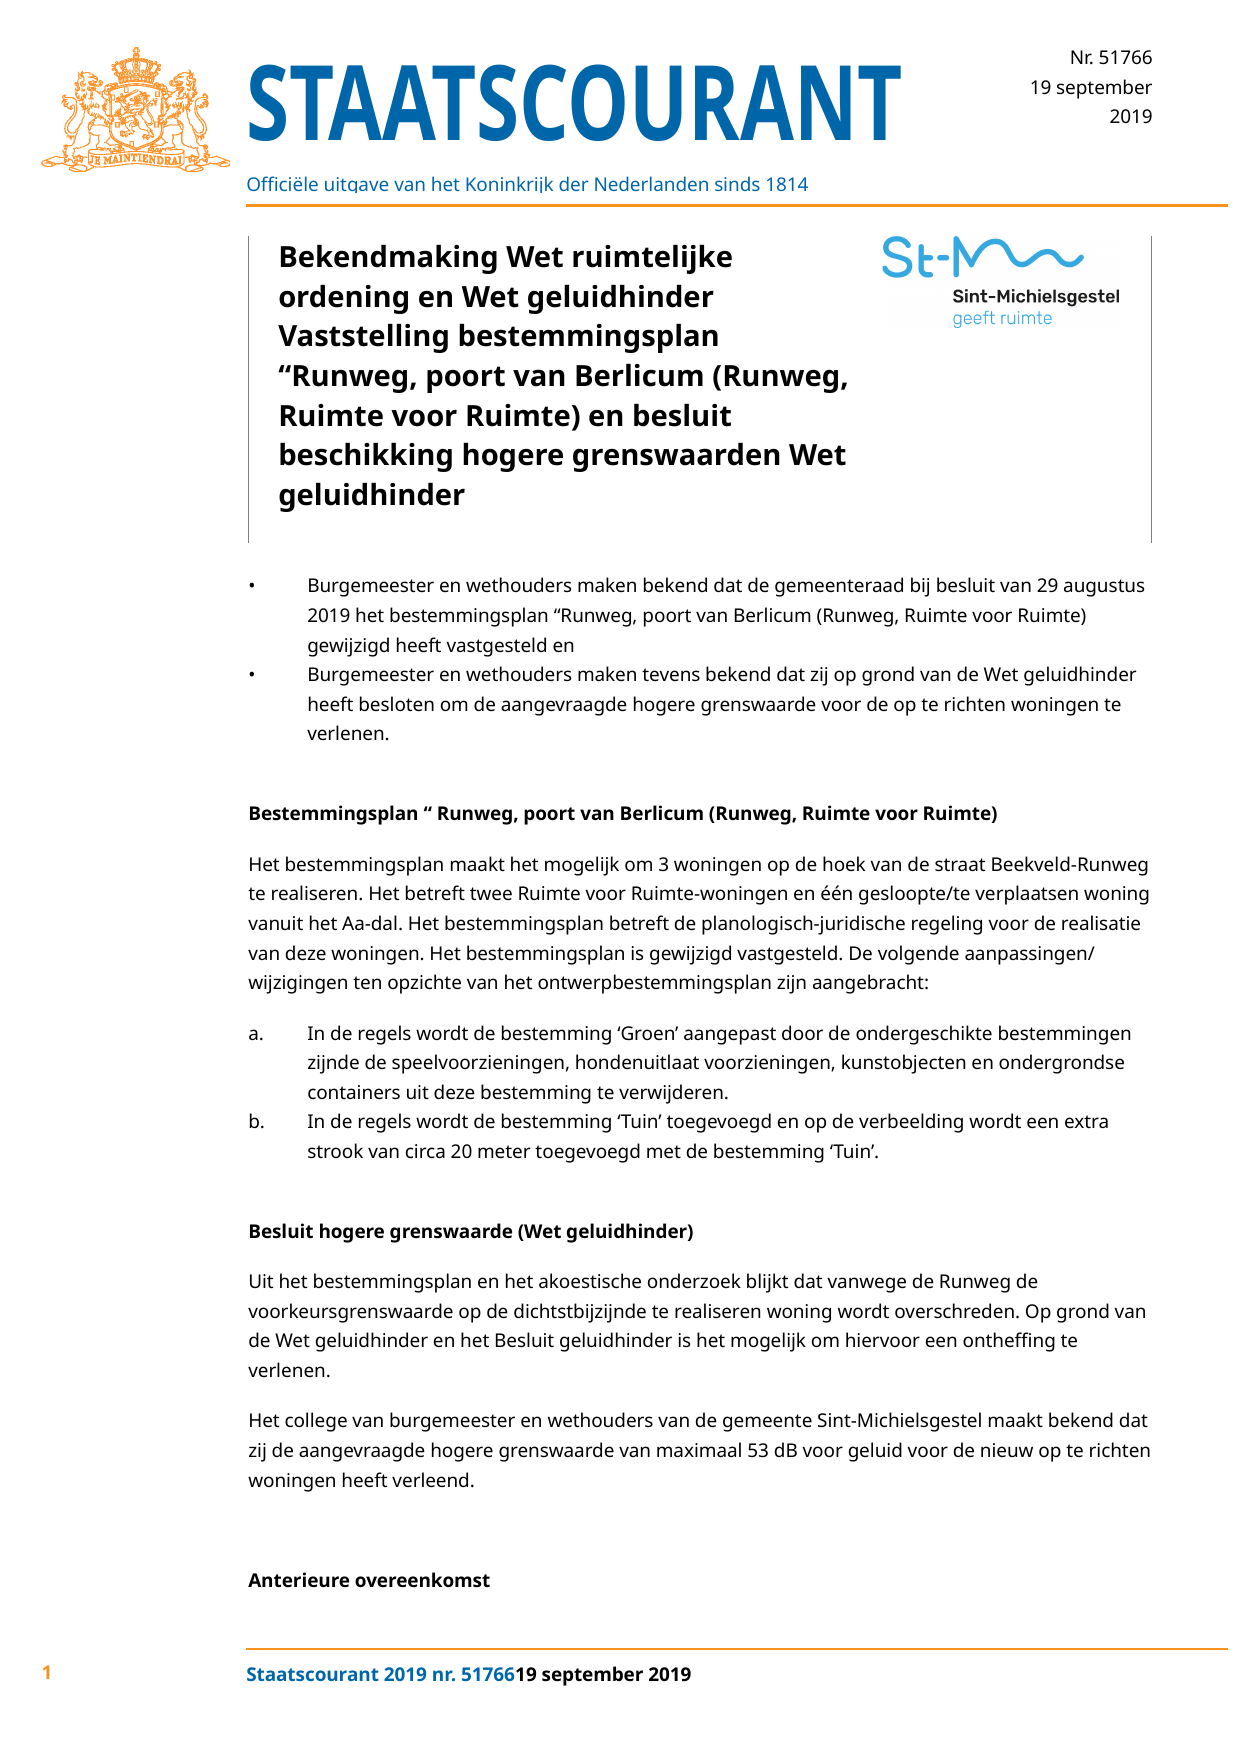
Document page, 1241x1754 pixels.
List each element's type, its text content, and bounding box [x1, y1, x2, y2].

list In de regels wordt de bestemming ‘Tuin’ toegevoegd en op de verbeelding wordt een extra strook van circa 20 meter toegevoegd met de bestemming ‘Tuin’. [248, 1108, 1152, 1164]
picture [882, 236, 1119, 328]
text Besluit hogere grenswaarde (Wet geluidhinder) [248, 1218, 1152, 1244]
table_header Bekendmaking Wet ruimtelijke ordening en Wet geluidhinder Vaststelling bestemmingsplan “Runweg, poort van Berlicum (Runweg, Ruimte voor Ruimte) en besluit beschikking hogere grenswaarden Wet geluidhinder [249, 236, 850, 543]
list In de regels wordt de bestemming ‘Groen’ aangepast door de ondergeschikte bestemmingen zijnde de speelvoorzieningen, hondenuitlaat voorzieningen, kunstobjecten en ondergrondse containers uit deze bestemming te verwijderen. [248, 1020, 1152, 1105]
text Het bestemmingsplan maakt het mogelijk om 3 woningen op de hoek van de straat Beekveld-Runweg te realiseren. Het betreft twee Ruimte voor Ruimte-woningen en één gesloopte/te verplaatsen woning vanuit het Aa-dal. Het bestemmingsplan betreft de planologisch-juridische regeling voor de realisatie van deze woningen. Het bestemmingsplan is gewijzigd vastgesteld. De volgende aanpassingen/ wijzigingen ten opzichte van het ontwerpbestemmingsplan zijn aangebracht: [248, 851, 1152, 995]
text Het college van burgemeester en wethouders van de gemeente Sint-Michielsgestel maakt bekend dat zij de aangevraagde hogere grenswaarde van maximaal 53 dB voor geluid voor de nieuw op te richten woningen heeft verleend. [248, 1408, 1152, 1493]
text Bestemmingsplan “ Runweg, poort van Berlicum (Runweg, Ruimte voor Ruimte) [248, 801, 1152, 826]
text Uit het bestemmingsplan en het akoestische onderzoek blijkt dat vanwege de Runweg de voorkeursgrenswaarde op de dichtstbijzijnde te realiseren woning wordt overschreden. Op grond van de Wet geluidhinder en het Besluit geluidhinder is het mogelijk om hiervoor een ontheffing te verlenen. [248, 1268, 1152, 1383]
table_header [850, 236, 1151, 543]
list Burgemeester en wethouders maken tevens bekend dat zij op grond van de Wet geluidhinder heeft besloten om de aangevraagde hogere grenswaarde voor de op te richten woningen te verlenen. [248, 661, 1152, 746]
list Burgemeester en wethouders maken bekend dat de gemeenteraad bij besluit van 29 augustus 2019 het bestemmingsplan “Runweg, poort van Berlicum (Runweg, Ruimte voor Ruimte) gewijzigd heeft vastgesteld en [248, 573, 1152, 658]
text Anterieure overeenkomst [248, 1568, 1152, 1593]
picture [41, 47, 231, 172]
